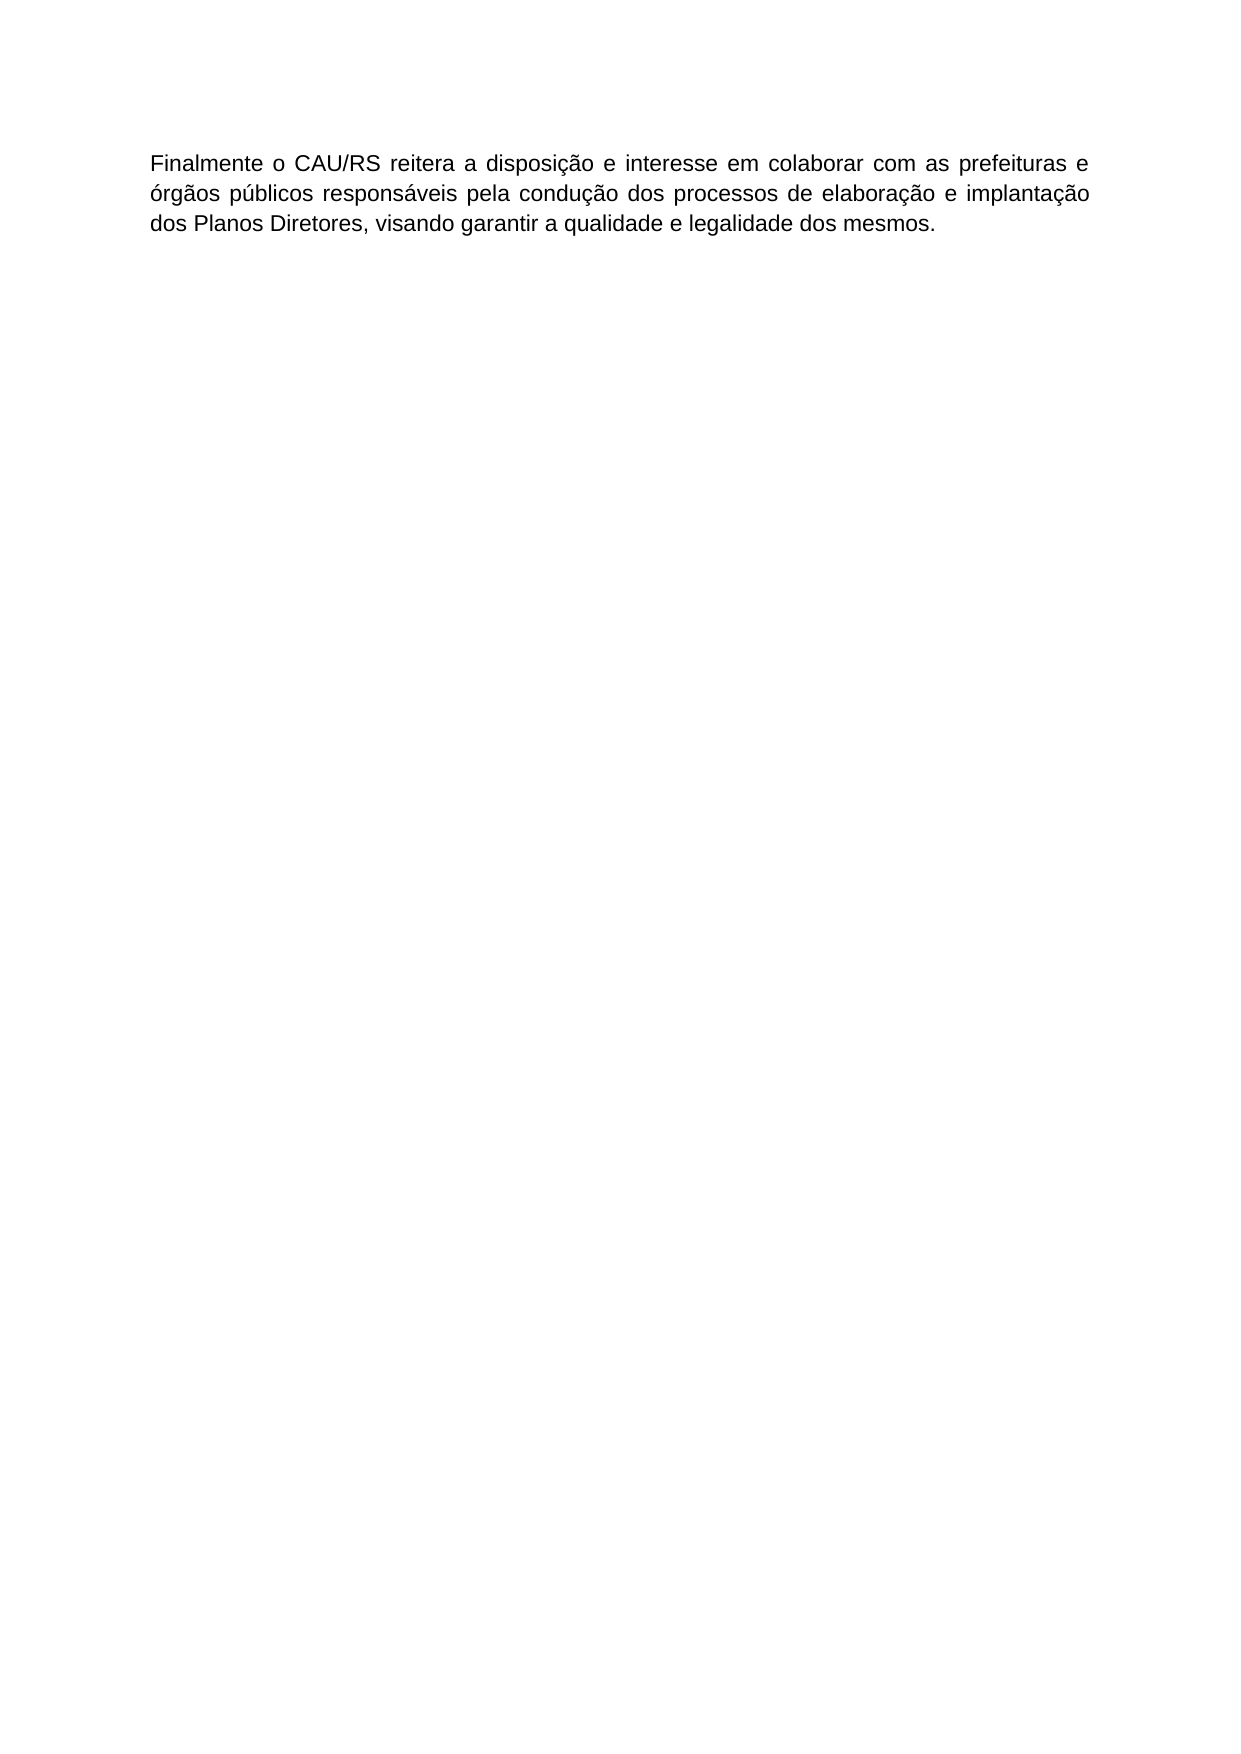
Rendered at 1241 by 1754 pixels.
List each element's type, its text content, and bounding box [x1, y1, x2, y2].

text Finalmente o CAU/RS reitera a disposição e interesse em colaborar com as prefeituras e órgãos públicos responsáveis pela condução dos processos de elaboração e implantação dos Planos Diretores, visando garantir a qualidade e legalidade dos mesmos. [150, 150, 1091, 237]
